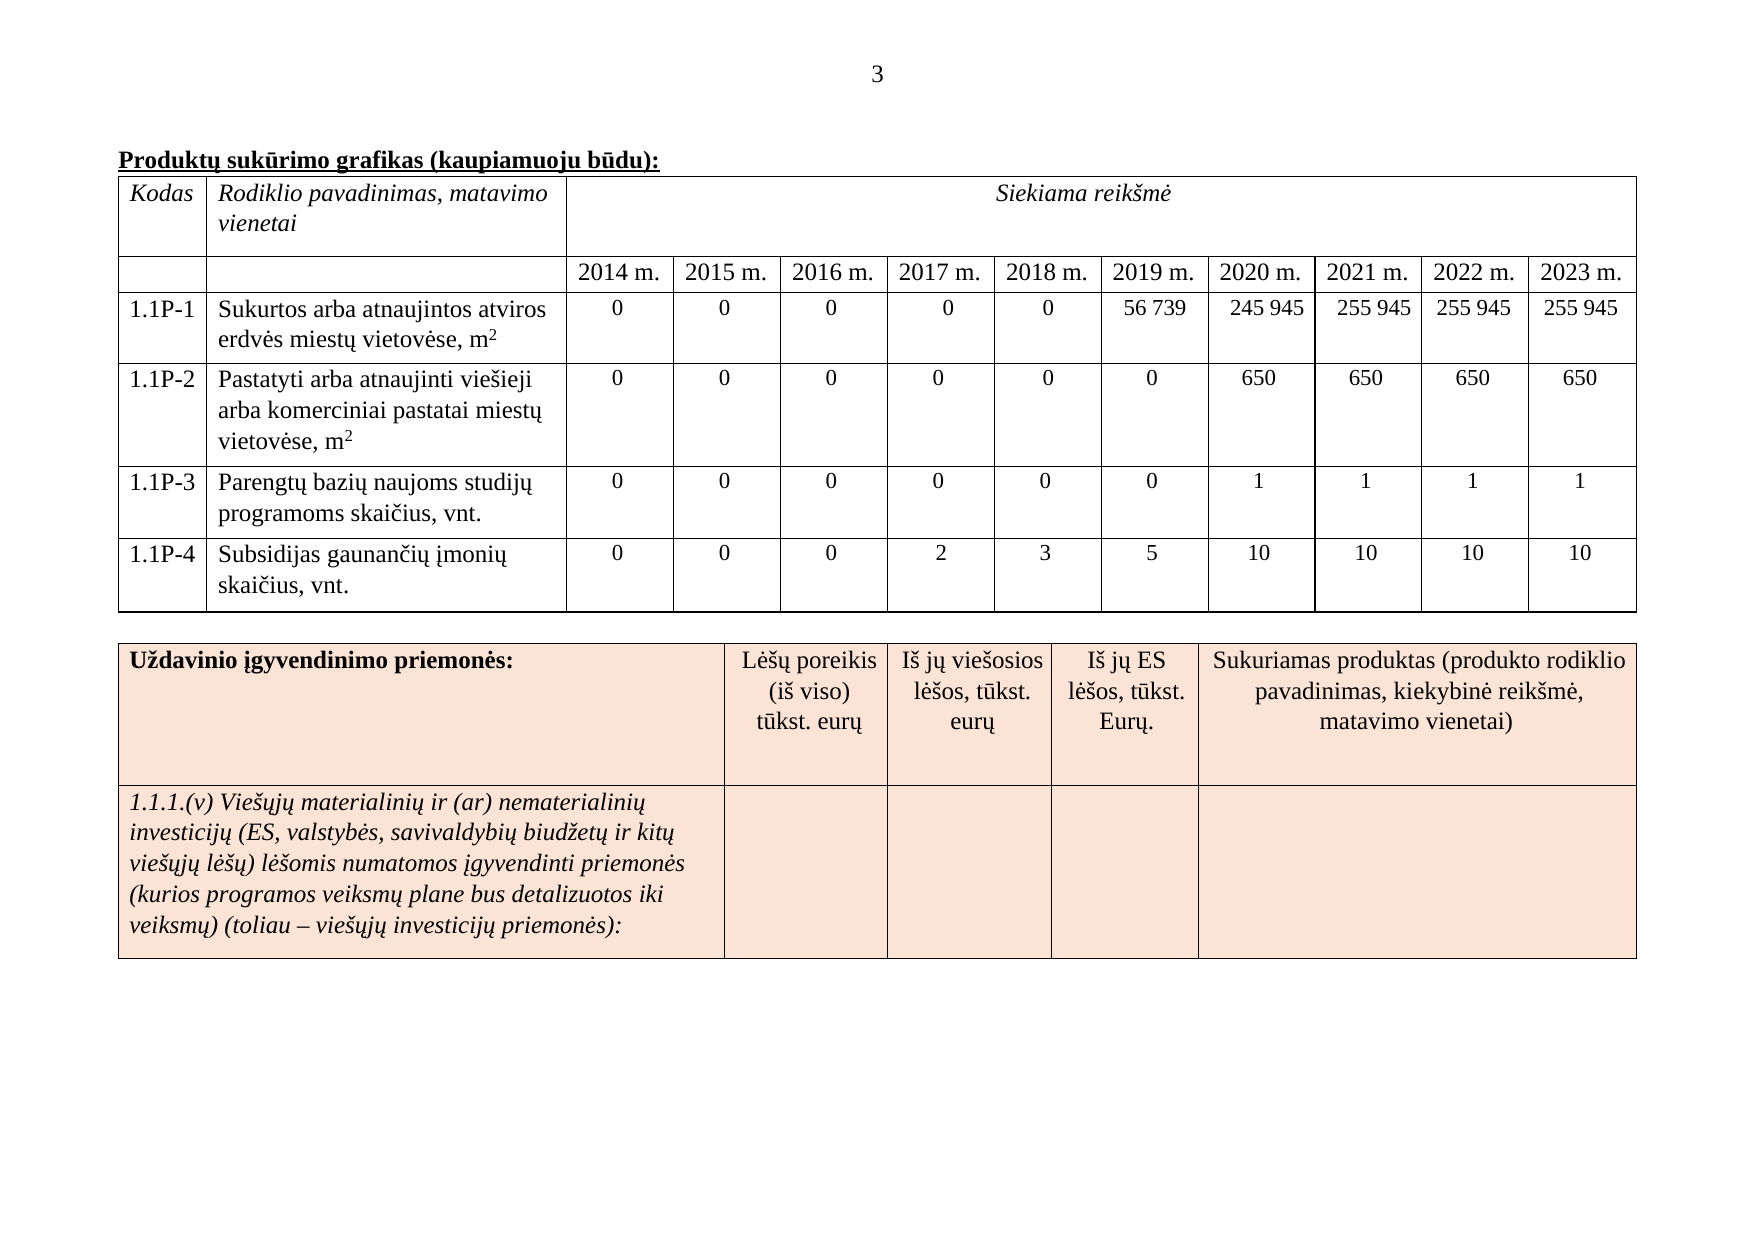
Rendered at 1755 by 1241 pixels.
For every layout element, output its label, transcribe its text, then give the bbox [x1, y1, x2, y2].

table_cell 0 [674, 364, 780, 466]
table_cell [1199, 786, 1636, 958]
table_cell 1.1P-4 [119, 539, 206, 611]
table_cell Subsidijas gaunančių įmonių skaičius, vnt. [207, 539, 566, 611]
table_cell 2015 m. [674, 257, 780, 292]
table_cell Parengtų bazių naujoms studijų programoms skaičius, vnt. [207, 467, 566, 537]
table_cell 2021 m. [1316, 257, 1421, 292]
table_cell 0 [674, 467, 780, 537]
table_header [1505, 177, 1636, 256]
table_cell 0 [995, 293, 1101, 363]
table_cell 0 [567, 364, 673, 466]
table_cell 2014 m. [567, 257, 673, 292]
table_cell 2 [888, 539, 994, 611]
table_cell 56 739 [1102, 293, 1208, 363]
table_cell 2023 m. [1529, 257, 1636, 292]
table_header [567, 177, 660, 256]
table_cell 1 [1209, 467, 1314, 537]
table_header [824, 177, 913, 256]
table_cell [725, 786, 887, 958]
table_cell 2022 m. [1422, 257, 1528, 292]
table_cell 2017 m. [888, 257, 994, 292]
table_cell 0 [995, 467, 1101, 537]
table_cell 1 [1422, 467, 1528, 537]
table_cell 0 [781, 539, 887, 611]
table_header [1282, 177, 1401, 256]
table_cell [888, 786, 1051, 958]
table_cell 0 [567, 539, 673, 611]
table_cell [207, 257, 566, 292]
table_cell 0 [888, 467, 994, 537]
table_cell 10 [1209, 539, 1314, 611]
text Produktų sukūrimo grafikas (kaupiamuoju būdu): [118, 145, 1636, 174]
table_cell 1.1P-1 [119, 293, 206, 363]
table_cell 650 [1529, 364, 1636, 466]
table_cell 0 [1102, 467, 1208, 537]
table_cell 0 [995, 364, 1101, 466]
table_header Kodas [119, 177, 206, 256]
table_header Rodiklio pavadinimas, matavimo vienetai [207, 177, 566, 256]
table_cell 0 [1102, 364, 1208, 466]
table_cell 2020 m. [1209, 257, 1314, 292]
table_cell [1052, 786, 1198, 958]
table_cell 0 [567, 467, 673, 537]
table_cell 255 945 [1316, 293, 1421, 363]
table_cell 1 [1316, 467, 1421, 537]
table_cell 255 945 [1529, 293, 1636, 363]
table_cell 0 [567, 293, 673, 363]
table_cell 650 [1209, 364, 1314, 466]
table_cell 0 [674, 539, 780, 611]
table_cell 1 [1529, 467, 1636, 537]
table_cell 245 945 [1209, 293, 1314, 363]
table_header Siekiama reikšmė [913, 177, 1282, 256]
table_cell 10 [1316, 539, 1421, 611]
table_cell Pastatyti arba atnaujinti viešieji arba komerciniai pastatai miestų vietovėse, m2 [207, 364, 566, 466]
table_cell 3 [995, 539, 1101, 611]
table_cell 0 [781, 467, 887, 537]
table_cell 10 [1529, 539, 1636, 611]
table_cell 0 [674, 293, 780, 363]
table_header [735, 177, 824, 256]
table_header [1401, 177, 1505, 256]
table_cell 0 [781, 293, 887, 363]
table_cell Sukurtos arba atnaujintos atviros erdvės miestų vietovėse, m2 [207, 293, 566, 363]
table_cell 0 [781, 364, 887, 466]
table_header Uždavinio įgyvendinimo priemonės: [119, 644, 724, 785]
table_cell 255 945 [1422, 293, 1528, 363]
table_cell 5 [1102, 539, 1208, 611]
table_cell 1.1P-3 [119, 467, 206, 537]
table_cell 10 [1422, 539, 1528, 611]
table_header Iš jų viešosios lėšos, tūkst. eurų [888, 644, 1051, 785]
table_cell 2019 m. [1102, 257, 1208, 292]
table_cell 1.1.1.(v) Viešųjų materialinių ir (ar) nematerialinių investicijų (ES, valstybės, savivaldybių biudžetų ir kitų viešųjų lėšų) lėšomis numatomos įgyvendinti priemonės (kurios programos veiksmų plane bus detalizuotos iki veiksmų) (toliau – viešųjų investicijų priemonės): [119, 786, 724, 958]
table_header Lėšų poreikis (iš viso) tūkst. eurų [725, 644, 887, 785]
table_header Iš jų ES lėšos, tūkst. Eurų. [1052, 644, 1198, 785]
table_cell 0 [888, 293, 994, 363]
table_header Sukuriamas produktas (produkto rodiklio pavadinimas, kiekybinė reikšmė, matavimo vienetai) [1199, 644, 1636, 785]
table_cell 650 [1422, 364, 1528, 466]
table_cell 1.1P-2 [119, 364, 206, 466]
table_cell 2018 m. [995, 257, 1101, 292]
table_cell 650 [1316, 364, 1421, 466]
table_header [660, 177, 735, 256]
table_cell 2016 m. [781, 257, 887, 292]
table_cell 0 [888, 364, 994, 466]
table_cell [119, 257, 206, 292]
